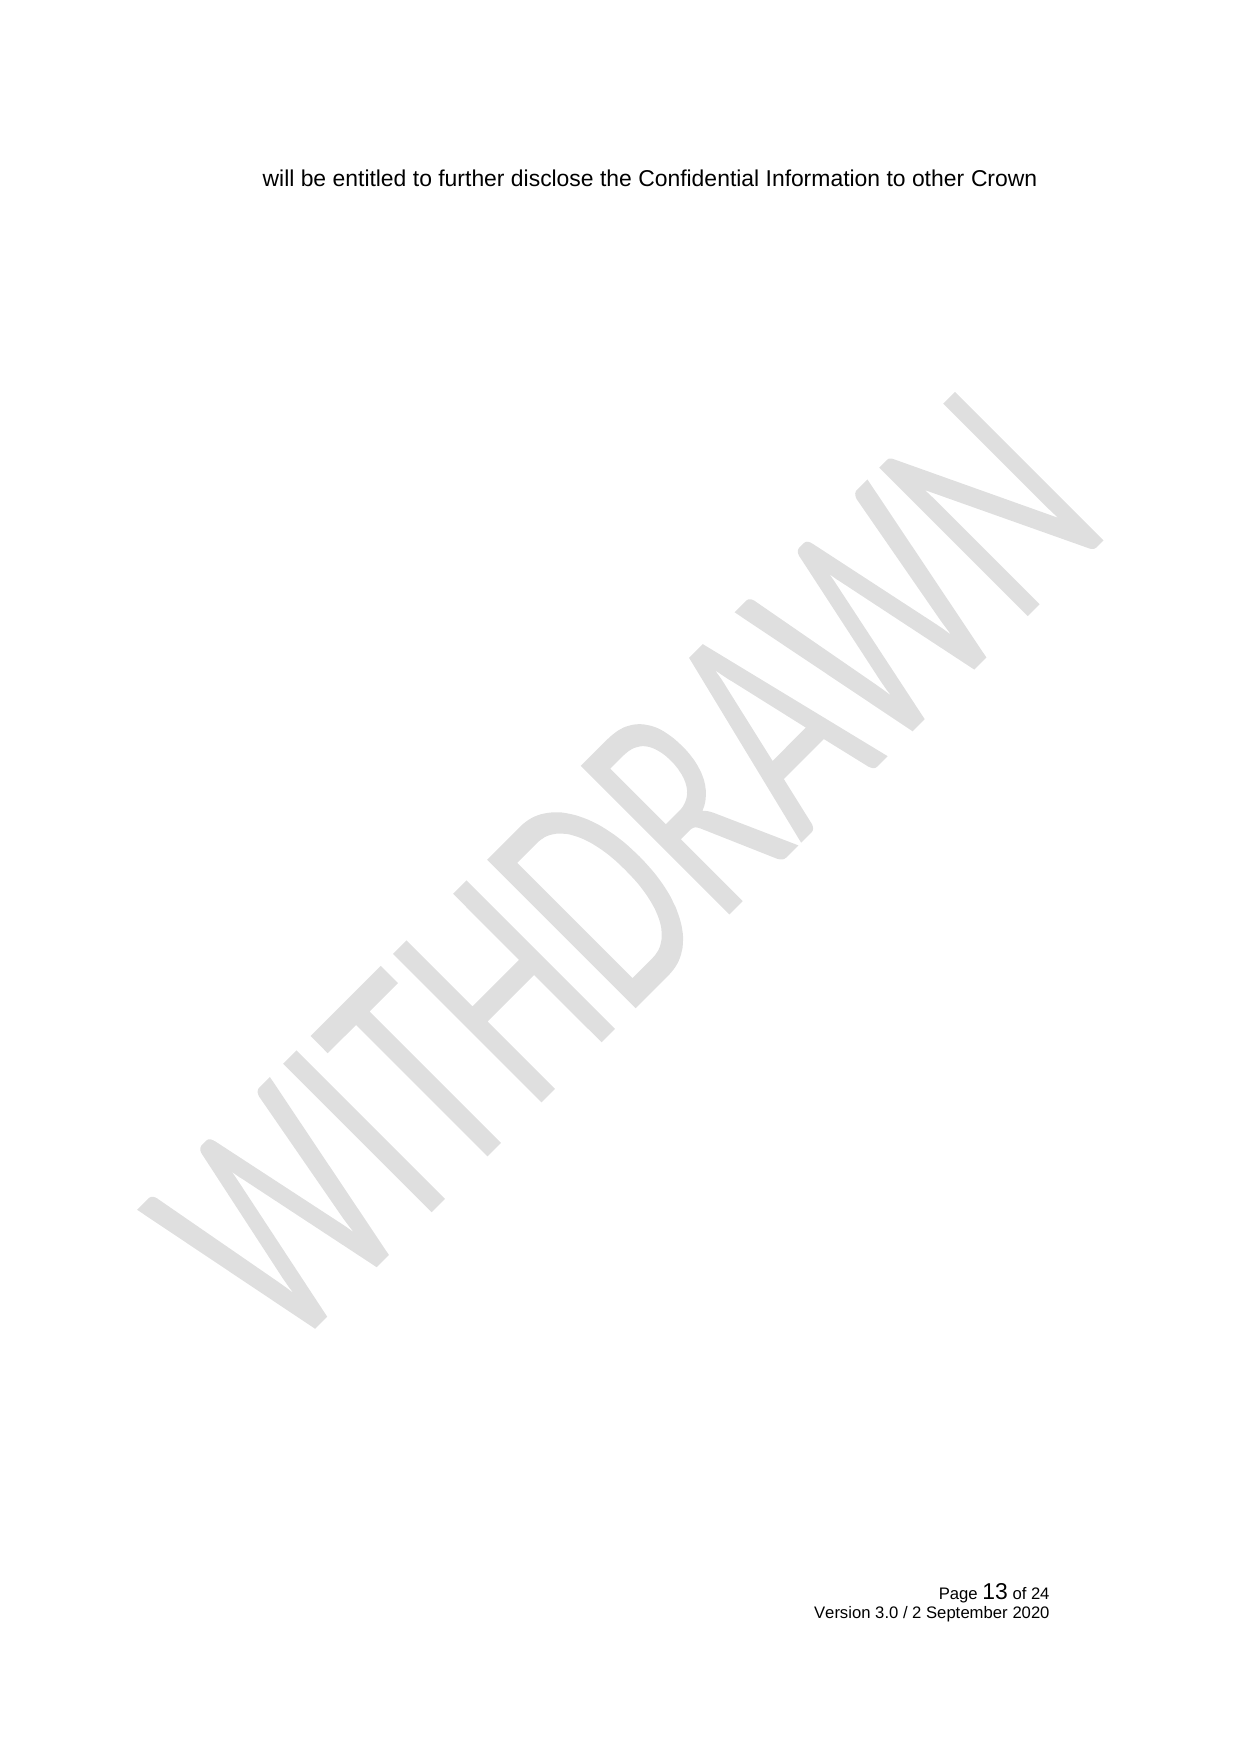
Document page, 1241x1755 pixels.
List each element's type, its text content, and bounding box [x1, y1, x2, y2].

text will be entitled to further disclose the Confidential Information to other Crown [226, 164, 1047, 191]
